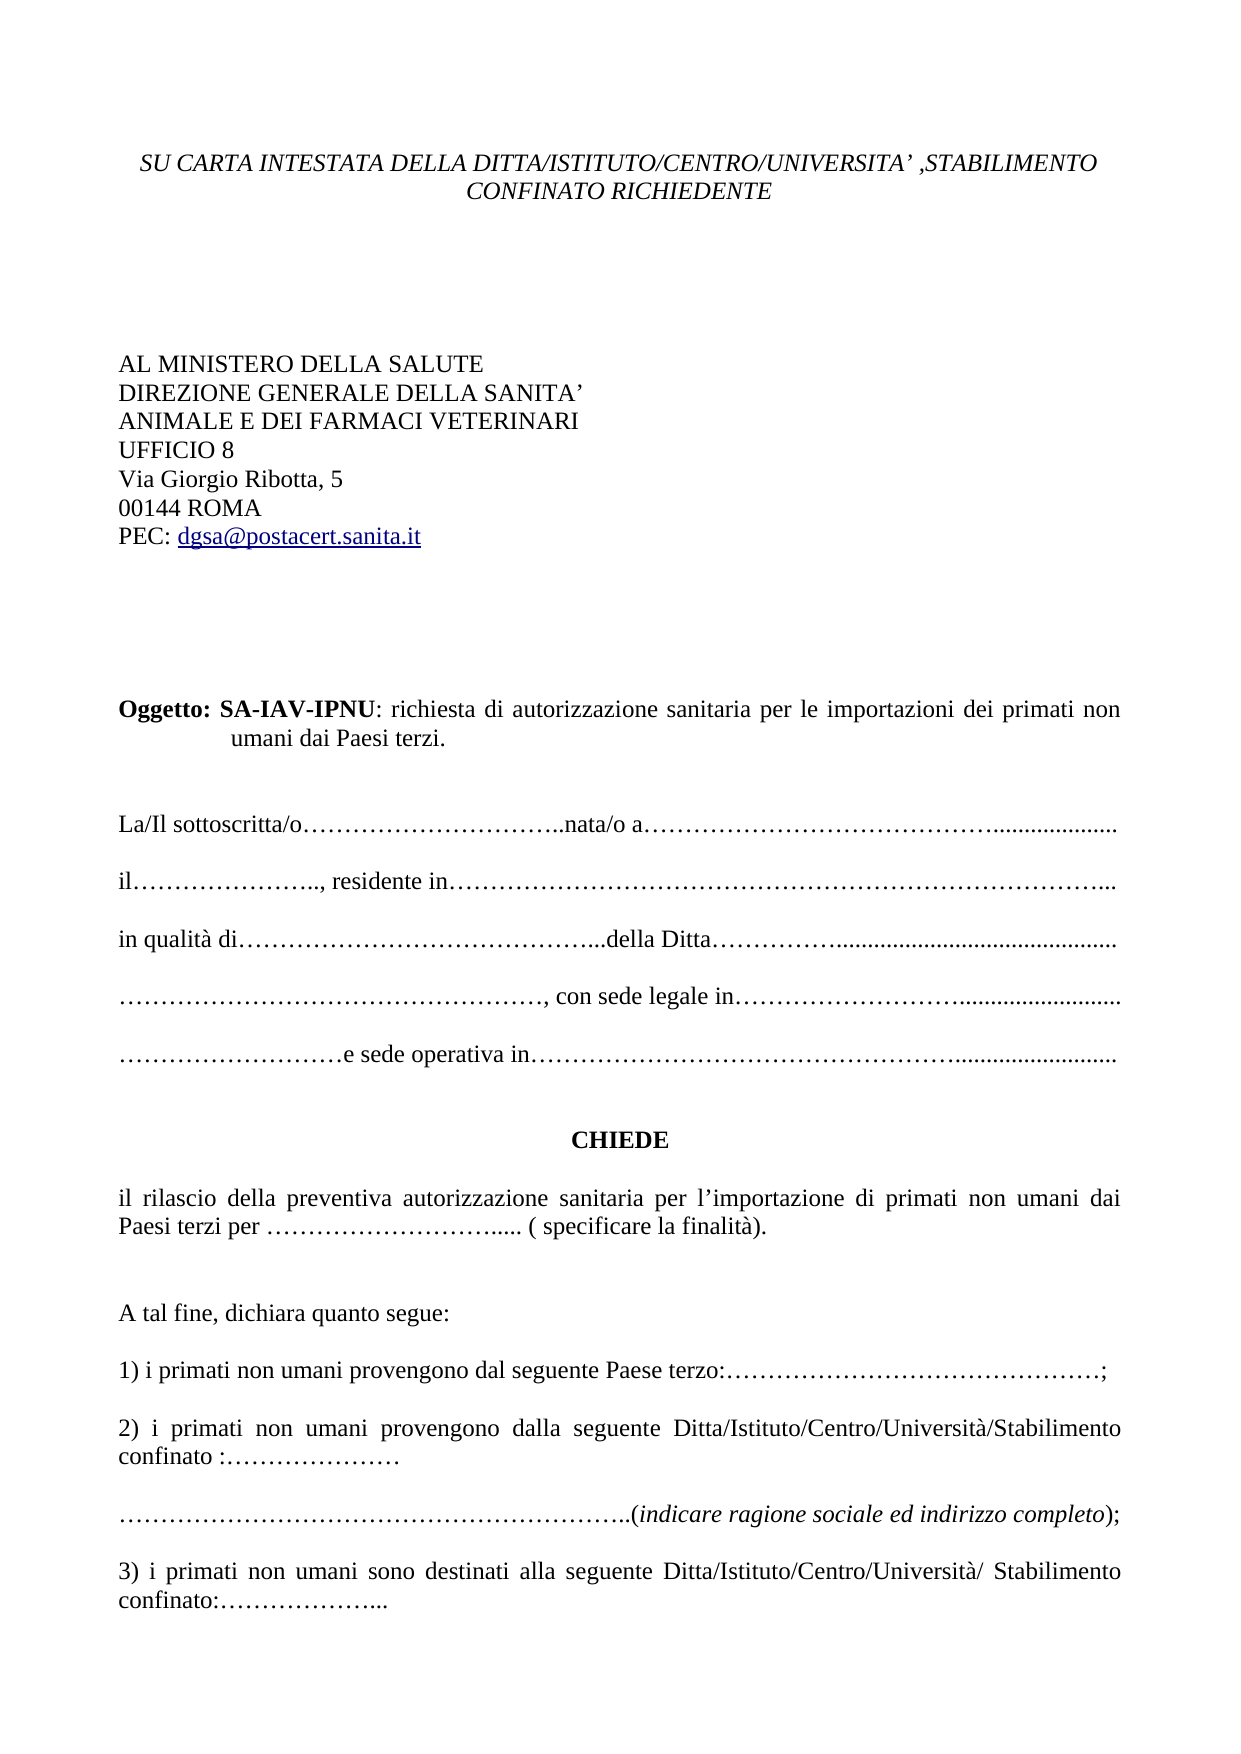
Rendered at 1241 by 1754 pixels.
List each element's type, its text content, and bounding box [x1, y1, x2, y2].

text Via Giorgio Ribotta, 5 [118, 464, 1122, 493]
text ………………………e sede operativa in…………………………………………….......................... [118, 1039, 1122, 1068]
text 1) i primati non umani provengono dal seguente Paese terzo:………………………………………; [118, 1355, 1122, 1384]
text CHIEDE [118, 1125, 1122, 1154]
text ANIMALE E DEI FARMACI VETERINARI [118, 406, 1122, 435]
text AL MINISTERO DELLA SALUTE [118, 349, 1122, 378]
text in qualità di……………………………………...della Ditta……………............................................. [118, 924, 1122, 953]
text DIREZIONE GENERALE DELLA SANITA’ [118, 378, 1122, 406]
text 2) i primati non umani provengono dalla seguente Ditta/Istituto/Centro/Università/Stabilimento confinato :………………… [118, 1413, 1122, 1470]
text ……………………………………………, con sede legale in……………………….......................... [118, 981, 1122, 1010]
text Oggetto: SA-IAV-IPNU: richiesta di autorizzazione sanitaria per le importazioni dei primati non umani dai Paesi terzi. [118, 694, 1122, 751]
text A tal fine, dichiara quanto segue: [118, 1298, 1122, 1326]
text il………………….., residente in……………………………………………………………………... [118, 866, 1122, 895]
text UFFICIO 8 [118, 435, 1122, 464]
text il rilascio della preventiva autorizzazione sanitaria per l’importazione di primati non umani dai Paesi terzi per ………………………..... ( specificare la finalità). [118, 1183, 1122, 1240]
text PEC: dgsa@postacert.sanita.it [118, 521, 1122, 550]
text SU CARTA INTESTATA DELLA DITTA/ISTITUTO/CENTRO/UNIVERSITA’ ,STABILIMENTO CONFINATO RICHIEDENTE [118, 148, 1122, 205]
text ……………………………………………………..(indicare ragione sociale ed indirizzo completo); [118, 1499, 1122, 1528]
text La/Il sottoscritta/o…………………………..nata/o a…………………………………….................... [118, 809, 1122, 838]
text 3) i primati non umani sono destinati alla seguente Ditta/Istituto/Centro/Università/ Stabilimento confinato:………………... [118, 1556, 1122, 1614]
text 00144 ROMA [118, 493, 1122, 521]
